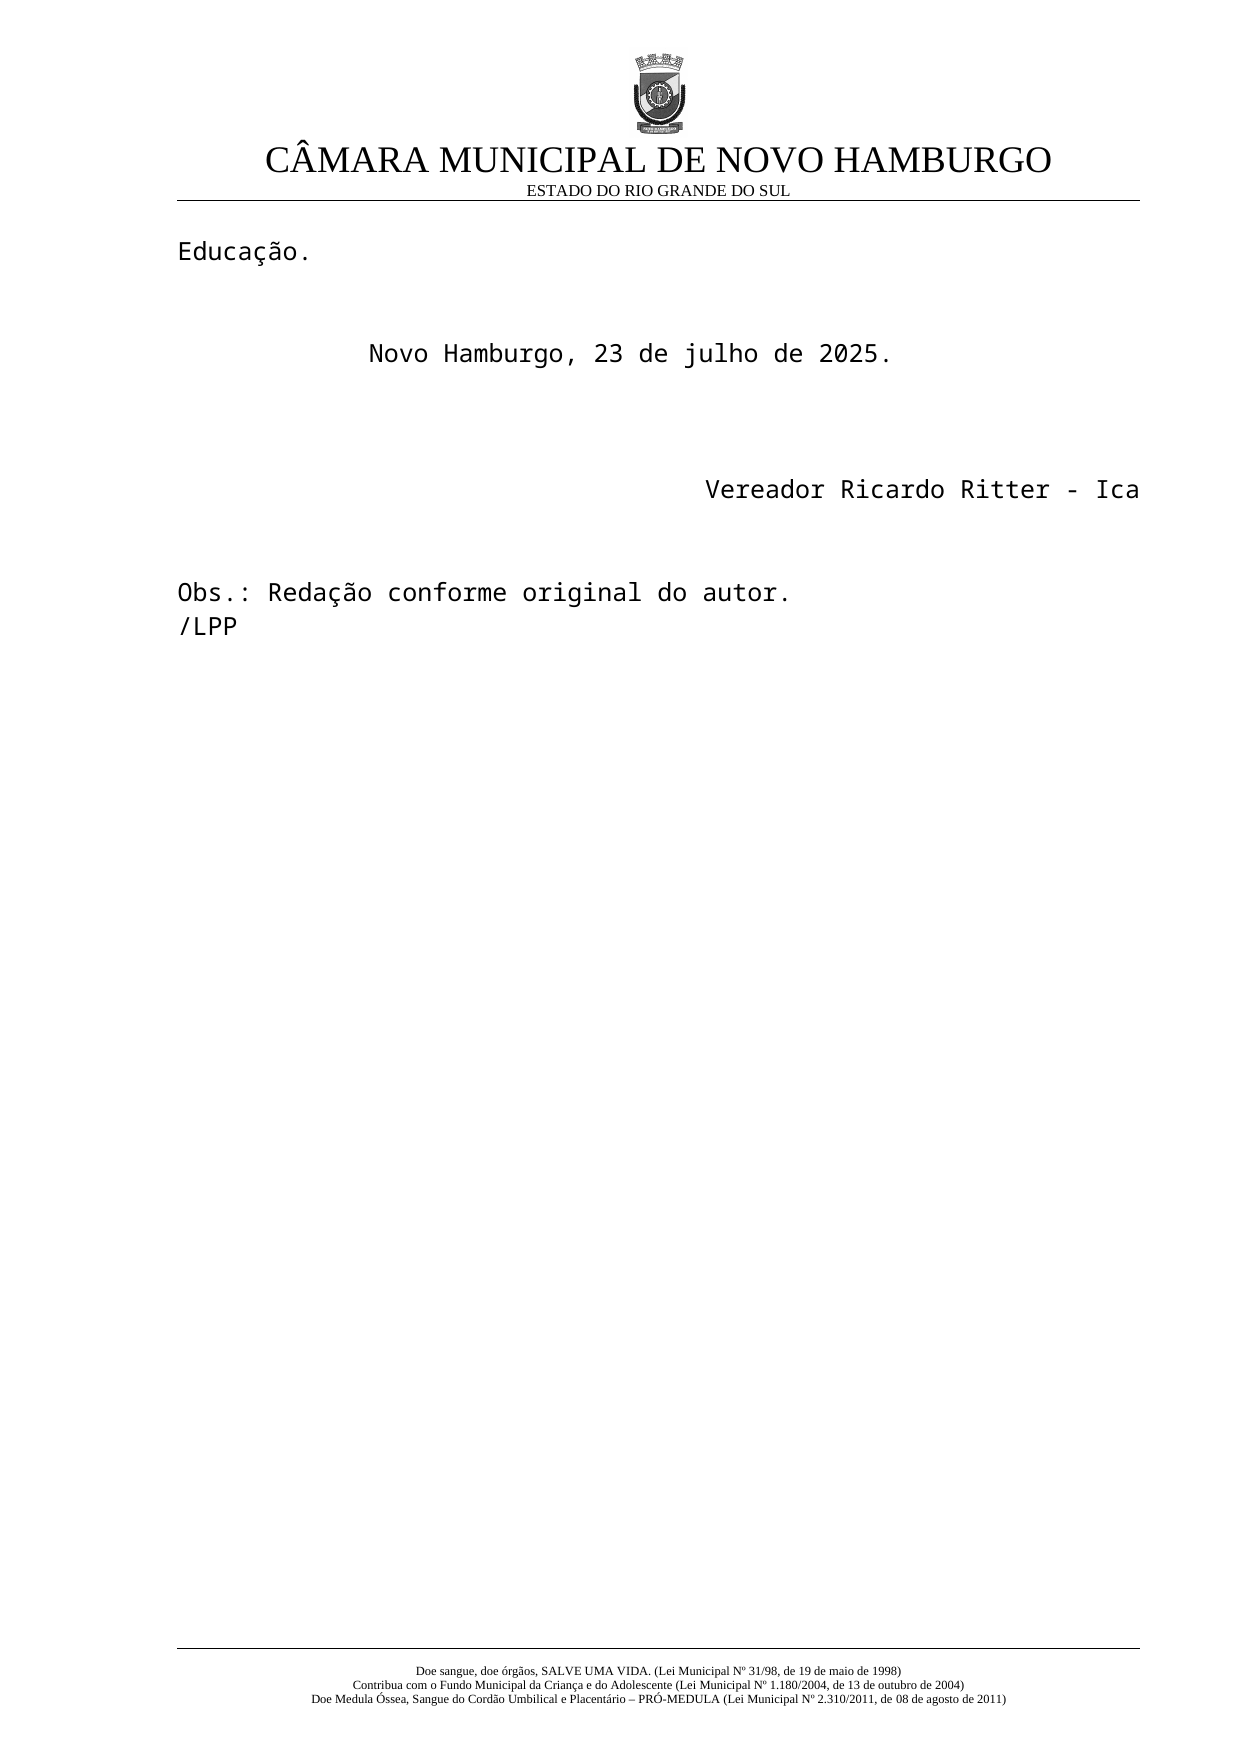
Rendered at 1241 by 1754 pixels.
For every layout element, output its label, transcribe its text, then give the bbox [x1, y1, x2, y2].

text Novo Hamburgo, 23 de julho de 2025. [177, 336, 1140, 370]
text Vereador Ricardo Ritter - Ica [177, 472, 1140, 506]
text /LPP [177, 608, 1140, 642]
text Educação. [177, 234, 1140, 268]
text Obs.: Redação conforme original do autor. [177, 574, 1140, 608]
